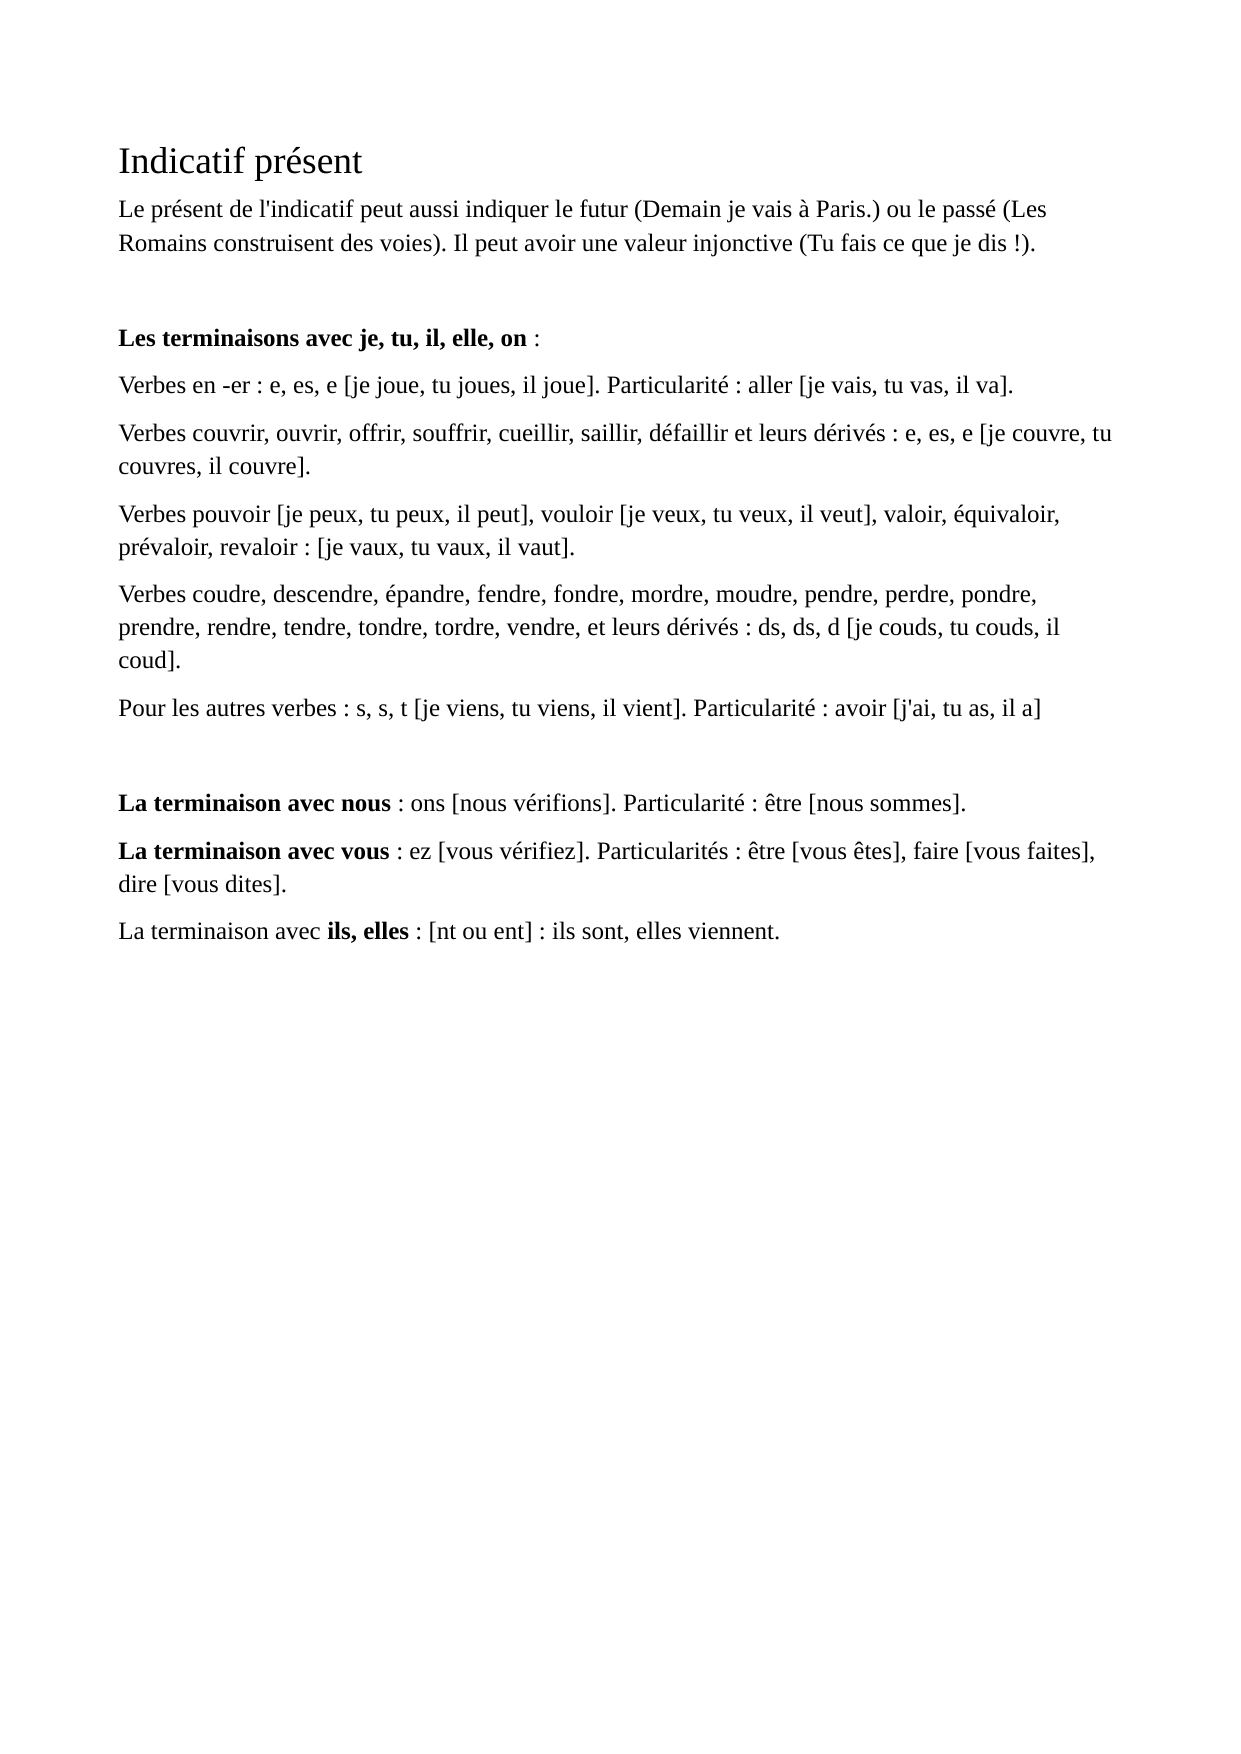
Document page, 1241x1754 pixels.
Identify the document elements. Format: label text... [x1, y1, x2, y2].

text Verbes en -er : e, es, e [je joue, tu joues, il joue]. Particularité : aller [je vais, tu vas, il va]. [118, 370, 1122, 399]
text Verbes pouvoir [je peux, tu peux, il peut], vouloir [je veux, tu veux, il veut], valoir, équivaloir, prévaloir, revaloir : [je vaux, tu vaux, il vaut]. [118, 499, 1122, 560]
text Les terminaisons avec je, tu, il, elle, on : [118, 323, 1122, 352]
text Verbes couvrir, ouvrir, offrir, souffrir, cueillir, saillir, défaillir et leurs dérivés : e, es, e [je couvre, tu couvres, il couvre]. [118, 418, 1122, 480]
text La terminaison avec ils, elles : [nt ou ent] : ils sont, elles viennent. [118, 916, 1122, 945]
text Le présent de l'indicatif peut aussi indiquer le futur (Demain je vais à Paris.) ou le passé (Les Romains construisent des voies). Il peut avoir une valeur injonctive (Tu fais ce que je dis !). [118, 194, 1122, 256]
text La terminaison avec vous : ez [vous vérifiez]. Particularités : être [vous êtes], faire [vous faites], dire [vous dites]. [118, 836, 1122, 897]
text La terminaison avec nous : ons [nous vérifions]. Particularité : être [nous sommes]. [118, 788, 1122, 817]
text Pour les autres verbes : s, s, t [je viens, tu viens, il vient]. Particularité : avoir [j'ai, tu as, il a] [118, 693, 1122, 722]
text Verbes coudre, descendre, épandre, fendre, fondre, mordre, moudre, pendre, perdre, pondre, prendre, rendre, tendre, tondre, tordre, vendre, et leurs dérivés : ds, ds, d [je couds, tu couds, il coud]. [118, 579, 1122, 674]
subtitle Indicatif présent [118, 139, 1122, 182]
